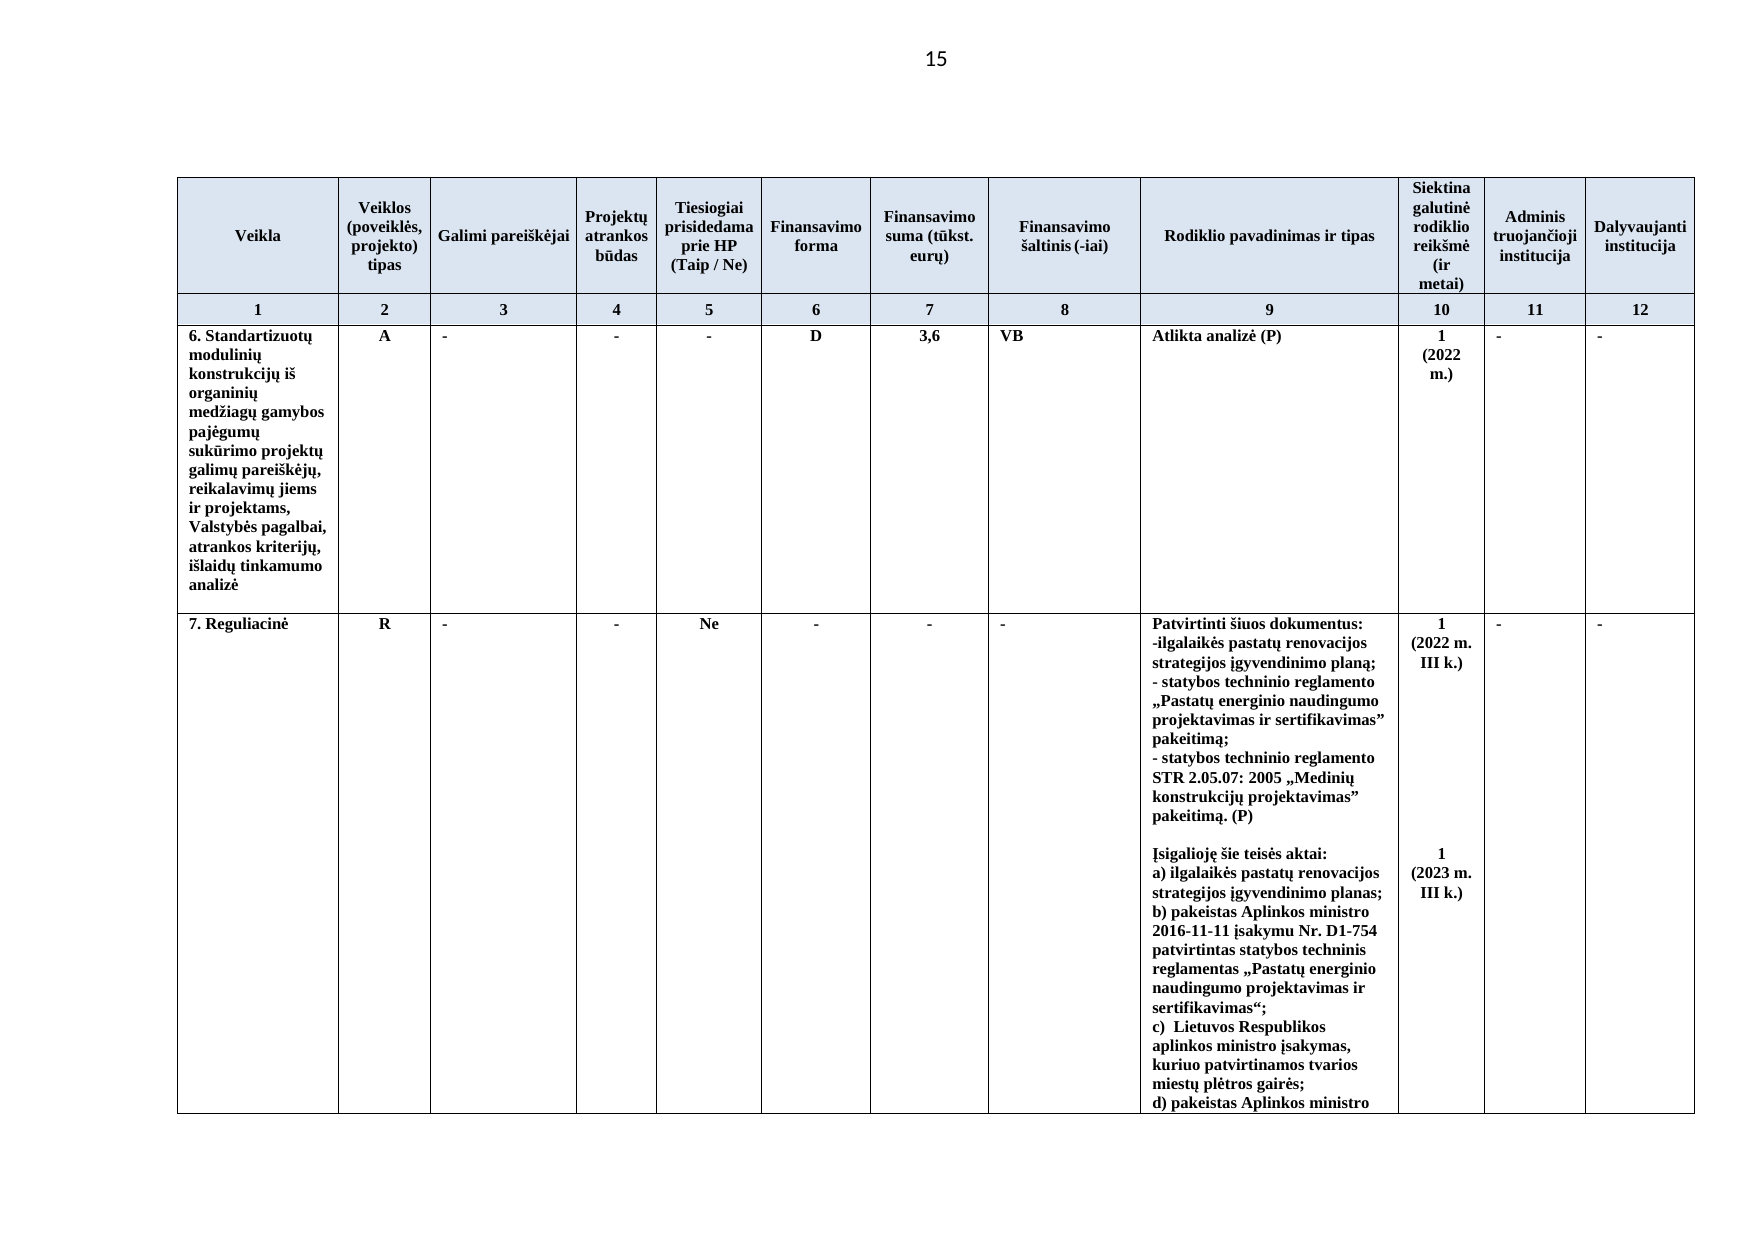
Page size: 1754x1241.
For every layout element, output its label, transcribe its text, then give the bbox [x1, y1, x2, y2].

table_cell Ne [657, 614, 761, 1112]
table_cell 1 (2022 m. III k.) 1 (2023 m. III k.) [1399, 614, 1484, 1112]
table_cell 3 [431, 294, 576, 324]
table_header Dalyvaujanti institucija [1586, 178, 1694, 293]
table_header Tiesiogiai prisidedama prie HP (Taip / Ne) [657, 178, 761, 293]
table_cell - [431, 614, 576, 1112]
table_cell 12 [1586, 294, 1694, 324]
table_cell - [762, 614, 870, 1112]
table_cell - [577, 614, 656, 1112]
table_cell - [431, 326, 576, 613]
table_cell - [1485, 326, 1585, 613]
table_header Projektų atrankos būdas [577, 178, 656, 293]
table_cell - [657, 326, 761, 613]
table_header Veiklos (poveiklės, projekto) tipas [339, 178, 430, 293]
table_header Veikla [178, 178, 338, 293]
table_cell - [1586, 326, 1694, 613]
table_cell - [1586, 614, 1694, 1112]
table_header Siektina galutinė rodiklio reikšmė (ir metai) [1399, 178, 1484, 293]
table_header Finansavimo forma [762, 178, 870, 293]
table_header Galimi pareiškėjai [431, 178, 576, 293]
table_header Finansavimo šaltinis (-iai) [989, 178, 1140, 293]
table_cell - [989, 614, 1140, 1112]
table_cell 3,6 [871, 326, 988, 613]
table_cell R [339, 614, 430, 1112]
table_cell 7. Reguliacinė [178, 614, 338, 1112]
table_cell 6. Standartizuotų modulinių konstrukcijų iš organinių medžiagų gamybos pajėgumų sukūrimo projektų galimų pareiškėjų, reikalavimų jiems ir projektams, Valstybės pagalbai, atrankos kriterijų, išlaidų tinkamumo analizė [178, 326, 338, 613]
table_header Finansavimo suma (tūkst. eurų) [871, 178, 988, 293]
table_cell 10 [1399, 294, 1484, 324]
table_cell 4 [577, 294, 656, 324]
table_cell 1 (2022 m.) [1399, 326, 1484, 613]
table_cell Atlikta analizė (P) [1141, 326, 1398, 613]
table_cell Patvirtinti šiuos dokumentus: -ilgalaikės pastatų renovacijos strategijos įgyvendinimo planą; - statybos techninio reglamento „Pastatų energinio naudingumo projektavimas ir sertifikavimas” pakeitimą; - statybos techninio reglamento STR 2.05.07: 2005 „Medinių konstrukcijų projektavimas” pakeitimą. (P) Įsigalioję šie teisės aktai: a) ilgalaikės pastatų renovacijos strategijos įgyvendinimo planas; b) pakeistas Aplinkos ministro 2016-11-11 įsakymu Nr. D1-754 patvirtintas statybos techninis reglamentas „Pastatų energinio naudingumo projektavimas ir sertifikavimas“; c) Lietuvos Respublikos aplinkos ministro įsakymas, kuriuo patvirtinamos tvarios miestų plėtros gairės; d) pakeistas Aplinkos ministro [1141, 614, 1398, 1112]
table_cell 8 [989, 294, 1140, 324]
table_cell VB [989, 326, 1140, 613]
table_cell 7 [871, 294, 988, 324]
table_cell 2 [339, 294, 430, 324]
table_header Adminis truojančioji institucija [1485, 178, 1585, 293]
table_cell 1 [178, 294, 338, 324]
table_cell 5 [657, 294, 761, 324]
table_cell D [762, 326, 870, 613]
table_cell - [1485, 614, 1585, 1112]
table_cell 9 [1141, 294, 1398, 324]
table_cell 11 [1485, 294, 1585, 324]
table_cell 6 [762, 294, 870, 324]
table_cell A [339, 326, 430, 613]
table_cell - [577, 326, 656, 613]
table_cell - [871, 614, 988, 1112]
table_header Rodiklio pavadinimas ir tipas [1141, 178, 1398, 293]
